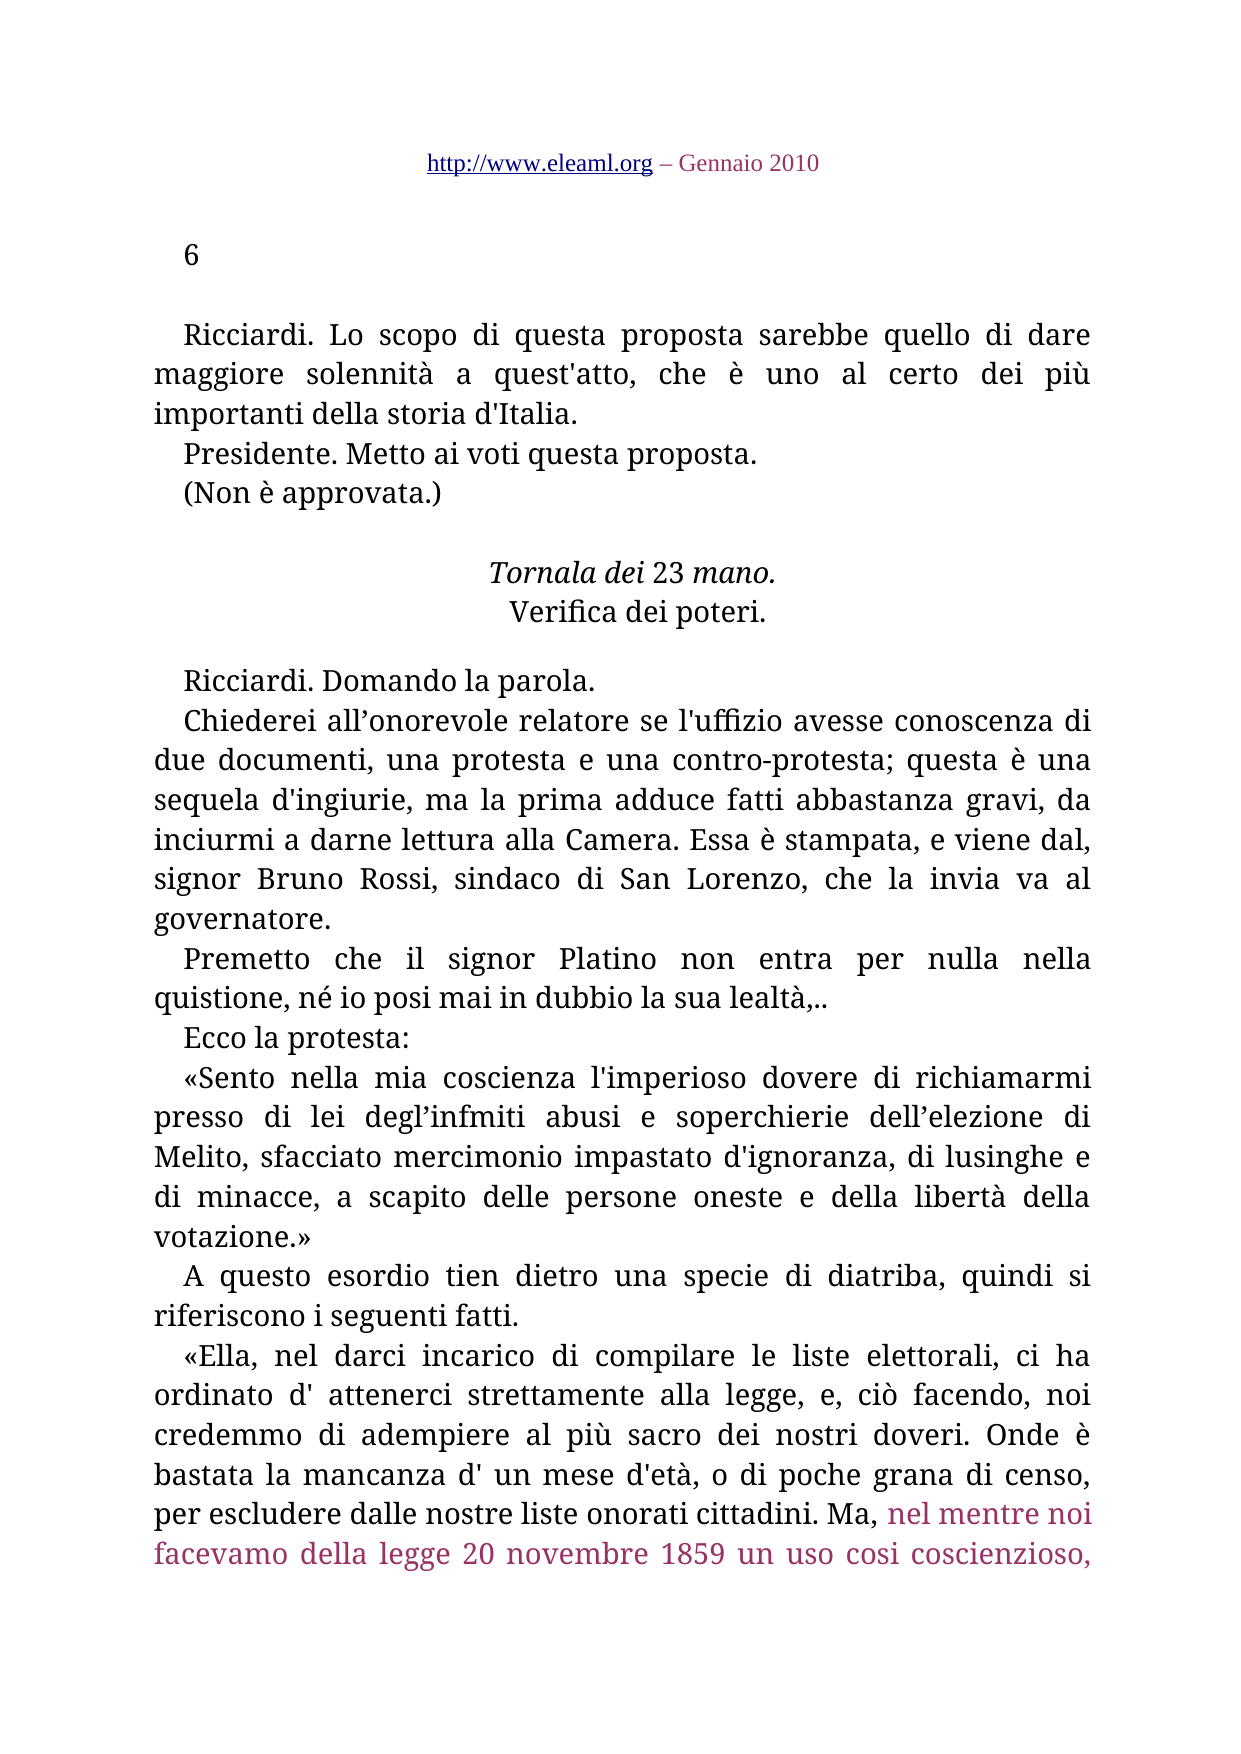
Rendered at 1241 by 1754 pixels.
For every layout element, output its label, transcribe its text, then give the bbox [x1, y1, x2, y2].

text (Non è approvata.) [153, 473, 1092, 512]
text Ricciardi. Lo scopo di questa proposta sarebbe quello di dare maggiore solennità a quest'atto, che è uno al certo dei più importanti della storia d'Italia. [153, 314, 1092, 433]
text Chiederei all’onorevole relatore se l'uffizio avesse conoscenza di due documenti, una protesta e una contro-protesta; questa è una sequela d'ingiurie, ma la prima adduce fatti abbastanza gravi, da inciurmi a darne lettura alla Camera. Essa è stampata, e viene dal, signor Bruno Rossi, sindaco di San Lorenzo, che la invia va al governatore. [153, 700, 1092, 938]
text Presidente. Metto ai voti questa proposta. [153, 433, 1092, 473]
text Tornala dei 23 mano. [153, 552, 1092, 592]
text «Sento nella mia coscienza l'imperioso dovere di richiamarmi presso di lei degl’infmiti abusi e soperchierie dell’elezione di Melito, sfacciato mercimonio impastato d'ignoranza, di lusinghe e di minacce, a scapito delle persone oneste e della libertà della votazione.» [153, 1057, 1092, 1256]
text «Ella, nel darci incarico di compilare le liste elettorali, ci ha ordinato d' attenerci strettamente alla legge, e, ciò facendo, noi credemmo di adempiere al più sacro dei nostri doveri. Onde è bastata la mancanza d' un mese d'età, o di poche grana di censo, per escludere dalle nostre liste onorati cittadini. Ma, nel mentre noi facevamo della legge 20 novembre 1859 un uso cosi coscienzioso, [153, 1335, 1092, 1573]
text Ecco la protesta: [153, 1017, 1092, 1057]
text Verifica dei poteri. [153, 592, 1092, 631]
text A questo esordio tien dietro una specie di diatriba, quindi si riferiscono i seguenti fatti. [153, 1256, 1092, 1335]
text 6 [153, 234, 1092, 274]
text Premetto che il signor Platino non entra per nulla nella quistione, né io posi mai in dubbio la sua lealtà,.. [153, 938, 1092, 1017]
text Ricciardi. Domando la parola. [153, 660, 1092, 700]
